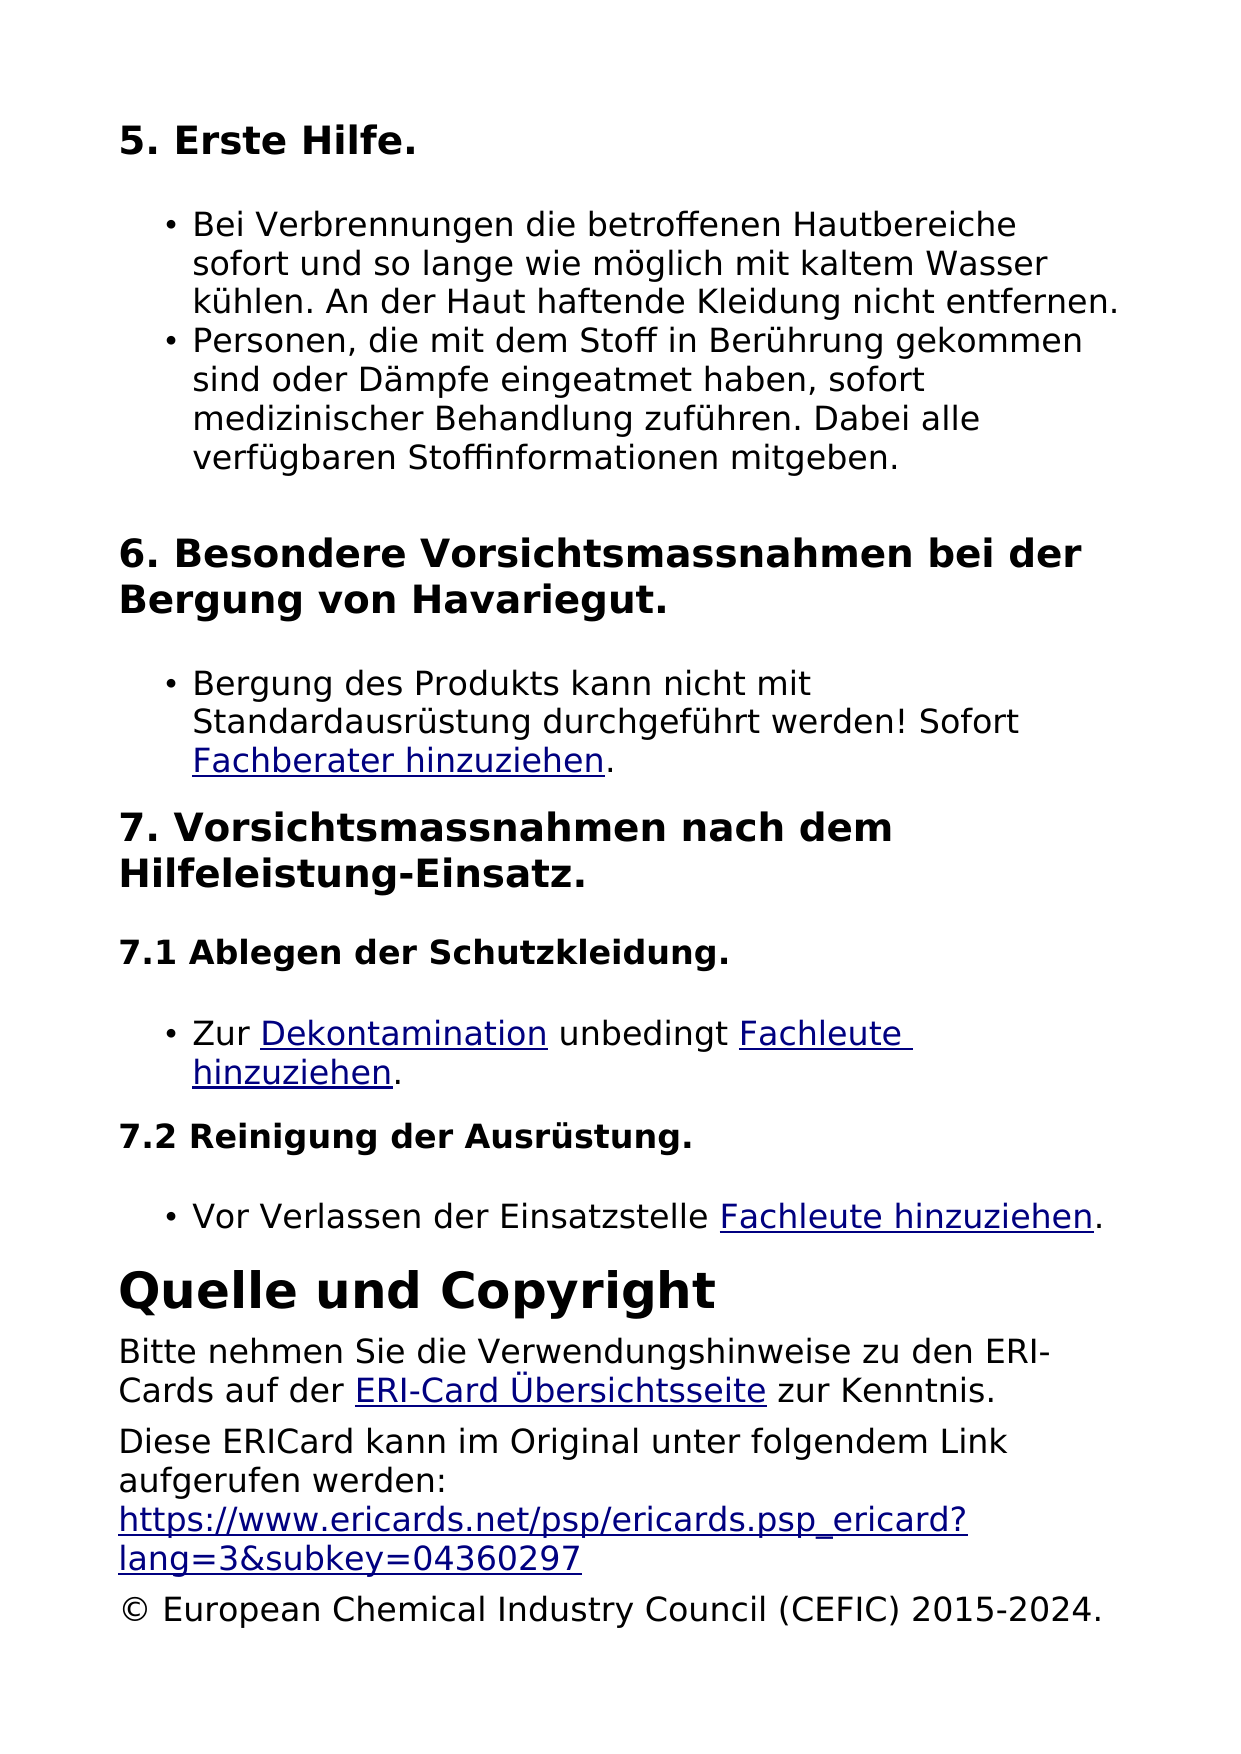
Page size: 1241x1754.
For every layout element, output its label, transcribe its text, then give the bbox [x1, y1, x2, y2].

list Vor Verlassen der Einsatzstelle Fachleute hinzuziehen. [177, 1198, 1122, 1237]
list Zur Dekontamination unbedingt Fachleute hinzuziehen. [177, 1014, 1122, 1092]
list Bergung des Produkts kann nicht mit Standardausrüstung durchgeführt werden! Sofort Fachberater hinzuziehen. [177, 664, 1122, 781]
subtitle 7.1 Ablegen der Schutzkleidung. [118, 934, 1122, 972]
list Bei Verbrennungen die betroffenen Hautbereiche sofort und so lange wie möglich mit kaltem Wasser kühlen. An der Haut haftende Kleidung nicht entfernen. [177, 205, 1122, 322]
subtitle 7. Vorsichtsmassnahmen nach dem Hilfeleistung-Einsatz. [118, 806, 1122, 896]
subtitle 7.2 Reinigung der Ausrüstung. [118, 1117, 1122, 1156]
text Bitte nehmen Sie die Verwendungshinweise zu den ERI-Cards auf der ERI-Card Übersichtsseite zur Kenntnis. [118, 1333, 1122, 1410]
subtitle 5. Erste Hilfe. [118, 118, 1122, 163]
subtitle Quelle und Copyright [118, 1262, 1122, 1320]
text Diese ERICard kann im Original unter folgendem Link aufgerufen werden: https://www.ericards.net/psp/ericards.psp_ericard?lang=3&subkey=04360297 [118, 1423, 1122, 1578]
list Personen, die mit dem Stoff in Berührung gekommen sind oder Dämpfe eingeatmet haben, sofort medizinischer Behandlung zuführen. Dabei alle verfügbaren Stoffinformationen mitgeben. [177, 322, 1122, 477]
subtitle 6. Besondere Vorsichtsmassnahmen bei der Bergung von Havariegut. [118, 532, 1122, 622]
text © European Chemical Industry Council (CEFIC) 2015-2024. [118, 1591, 1122, 1629]
